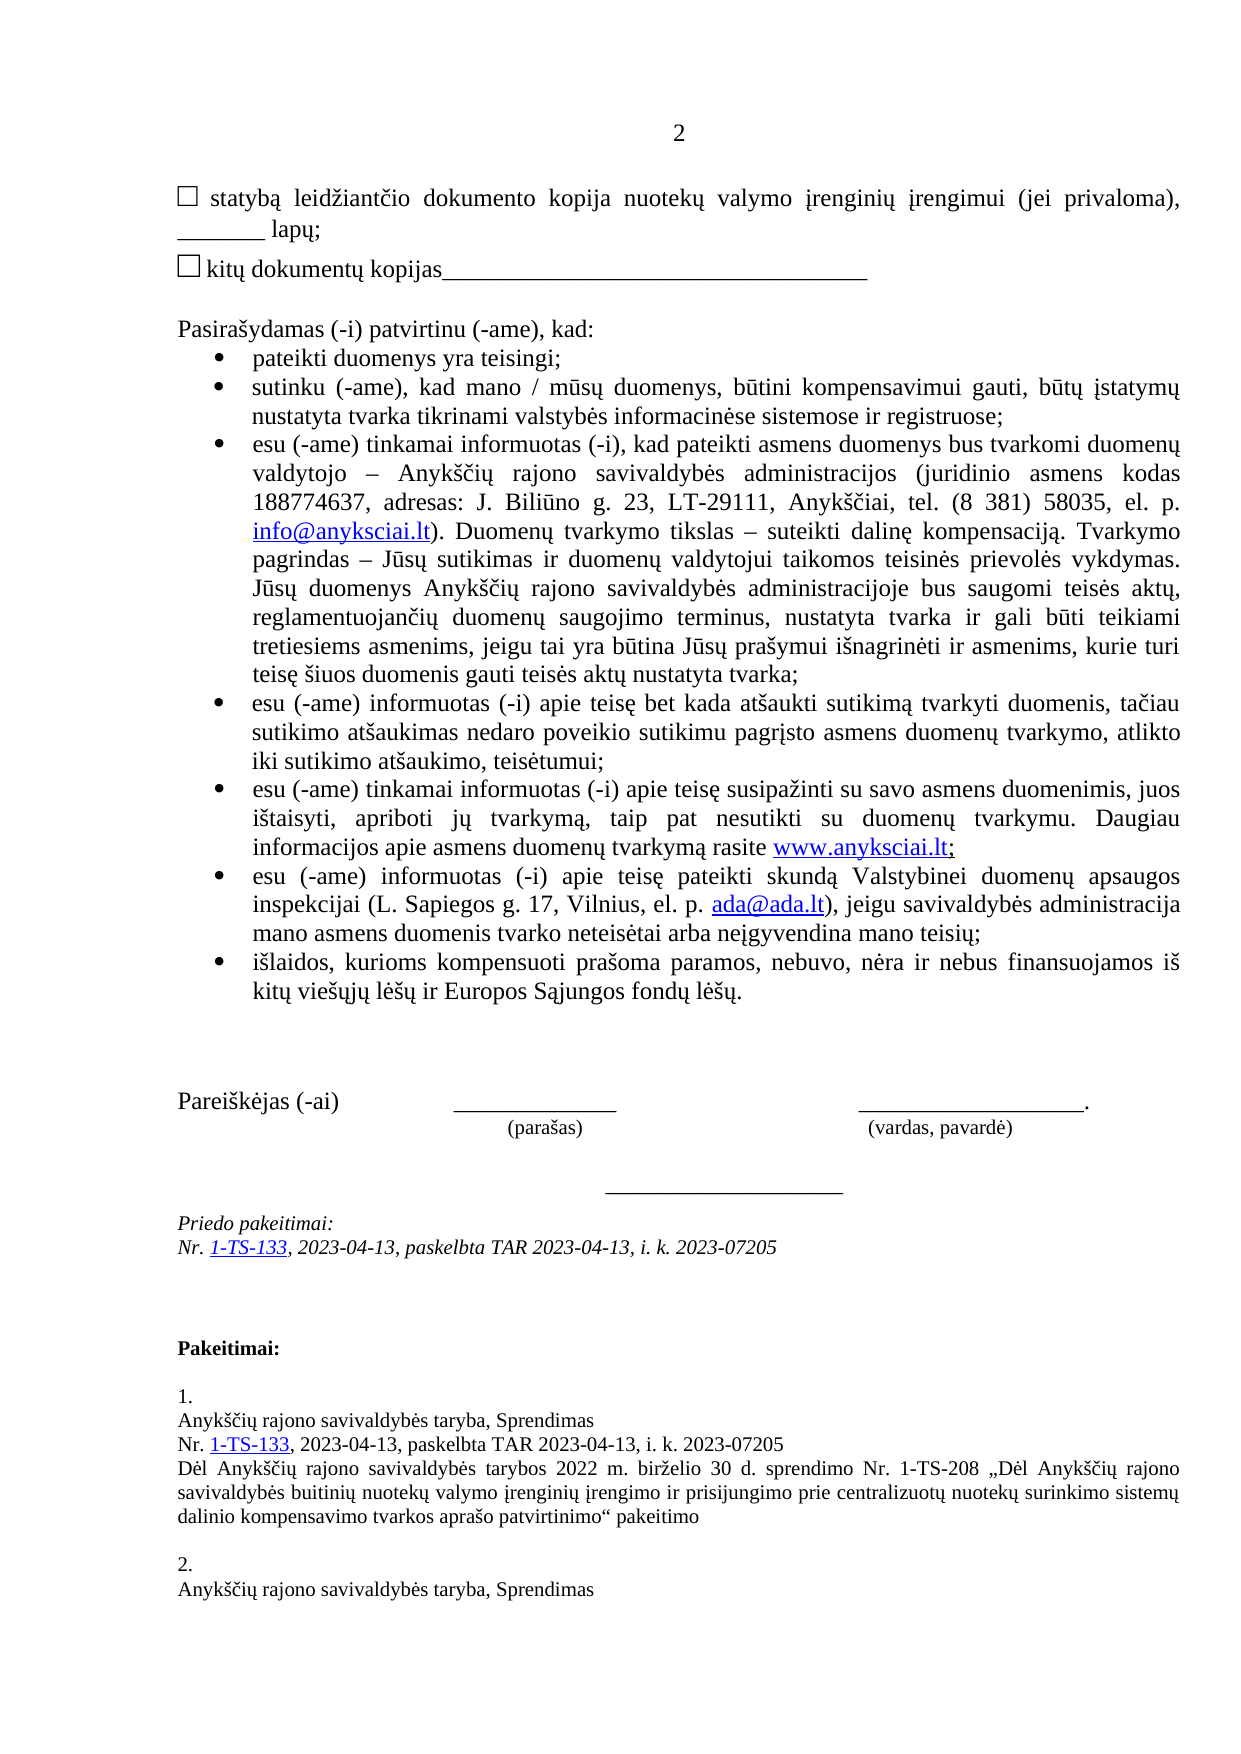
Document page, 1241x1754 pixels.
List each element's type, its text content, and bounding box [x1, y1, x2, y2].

text Anykščių rajono savivaldybės taryba, Sprendimas [177, 1576, 1181, 1601]
text  sutinku (-ame), kad mano / mūsų duomenys, būtini kompensavimui gauti, būtų įstatymų nustatyta tvarka tikrinami valstybės informacinėse sistemose ir registruose; [214, 372, 1181, 429]
text □ statybą leidžiantčio dokumento kopija nuotekų valymo įrenginių įrengimui (jei privaloma), _______ lapų; [177, 176, 1181, 243]
text Pareiškėjas (-ai) _____________ __________________. [177, 1086, 1181, 1115]
text (parašas) (vardas, pavardė) [177, 1115, 1181, 1139]
text Pasirašydamas (-i) patvirtinu (-ame), kad: [177, 314, 1181, 343]
text Pakeitimai: [177, 1336, 1181, 1360]
text ___________________ [177, 1168, 1181, 1196]
text Priedo pakeitimai: [177, 1211, 1181, 1235]
text 1. [177, 1384, 1181, 1408]
text  esu (-ame) informuotas (-i) apie teisę bet kada atšaukti sutikimą tvarkyti duomenis, tačiau sutikimo atšaukimas nedaro poveikio sutikimu pagrįsto asmens duomenų tvarkymo, atlikto iki sutikimo atšaukimo, teisėtumui; [214, 688, 1181, 774]
text  esu (-ame) tinkamai informuotas (-i) apie teisę susipažinti su savo asmens duomenimis, juos ištaisyti, apriboti jų tvarkymą, taip pat nesutikti su duomenų tvarkymu. Daugiau informacijos apie asmens duomenų tvarkymą rasite www.anyksciai.lt; [215, 774, 1181, 861]
text  pateikti duomenys yra teisingi; [215, 343, 1181, 372]
text  išlaidos, kurioms kompensuoti prašoma paramos, nebuvo, nėra ir nebus finansuojamos iš kitų viešųjų lėšų ir Europos Sąjungos fondų lėšų. [215, 947, 1181, 1004]
text  esu (-ame) tinkamai informuotas (-i), kad pateikti asmens duomenys bus tvarkomi duomenų valdytojo – Anykščių rajono savivaldybės administracijos (juridinio asmens kodas 188774637, adresas: J. Biliūno g. 23, LT-29111, Anykščiai, tel. (8 381) 58035, el. p. info@anyksciai.lt). Duomenų tvarkymo tikslas – suteikti dalinę kompensaciją. Tvarkymo pagrindas – Jūsų sutikimas ir duomenų valdytojui taikomos teisinės prievolės vykdymas. Jūsų duomenys Anykščių rajono savivaldybės administracijoje bus saugomi teisės aktų, reglamentuojančių duomenų saugojimo terminus, nustatyta tvarka ir gali būti teikiami tretiesiems asmenims, jeigu tai yra būtina Jūsų prašymui išnagrinėti ir asmenims, kurie turi teisę šiuos duomenis gauti teisės aktų nustatyta tvarka; [215, 429, 1181, 688]
text  esu (-ame) informuotas (-i) apie teisę pateikti skundą Valstybinei duomenų apsaugos inspekcijai (L. Sapiegos g. 17, Vilnius, el. p. ada@ada.lt), jeigu savivaldybės administracija mano asmens duomenis tvarko neteisėtai arba neįgyvendina mano teisių; [215, 861, 1181, 947]
text Dėl Anykščių rajono savivaldybės tarybos 2022 m. birželio 30 d. sprendimo Nr. 1-TS-208 „Dėl Anykščių rajono savivaldybės buitinių nuotekų valymo įrenginių įrengimo ir prisijungimo prie centralizuotų nuotekų surinkimo sistemų dalinio kompensavimo tvarkos aprašo patvirtinimo“ pakeitimo [177, 1456, 1181, 1528]
text Nr. 1-TS-133, 2023-04-13, paskelbta TAR 2023-04-13, i. k. 2023-07205 [177, 1432, 1181, 1456]
text Nr. 1-TS-133, 2023-04-13, paskelbta TAR 2023-04-13, i. k. 2023-07205 [177, 1235, 1181, 1259]
text 2. [177, 1552, 1181, 1576]
text Anykščių rajono savivaldybės taryba, Sprendimas [177, 1408, 1181, 1432]
text □ kitų dokumentų kopijas__________________________________ [177, 243, 1181, 286]
